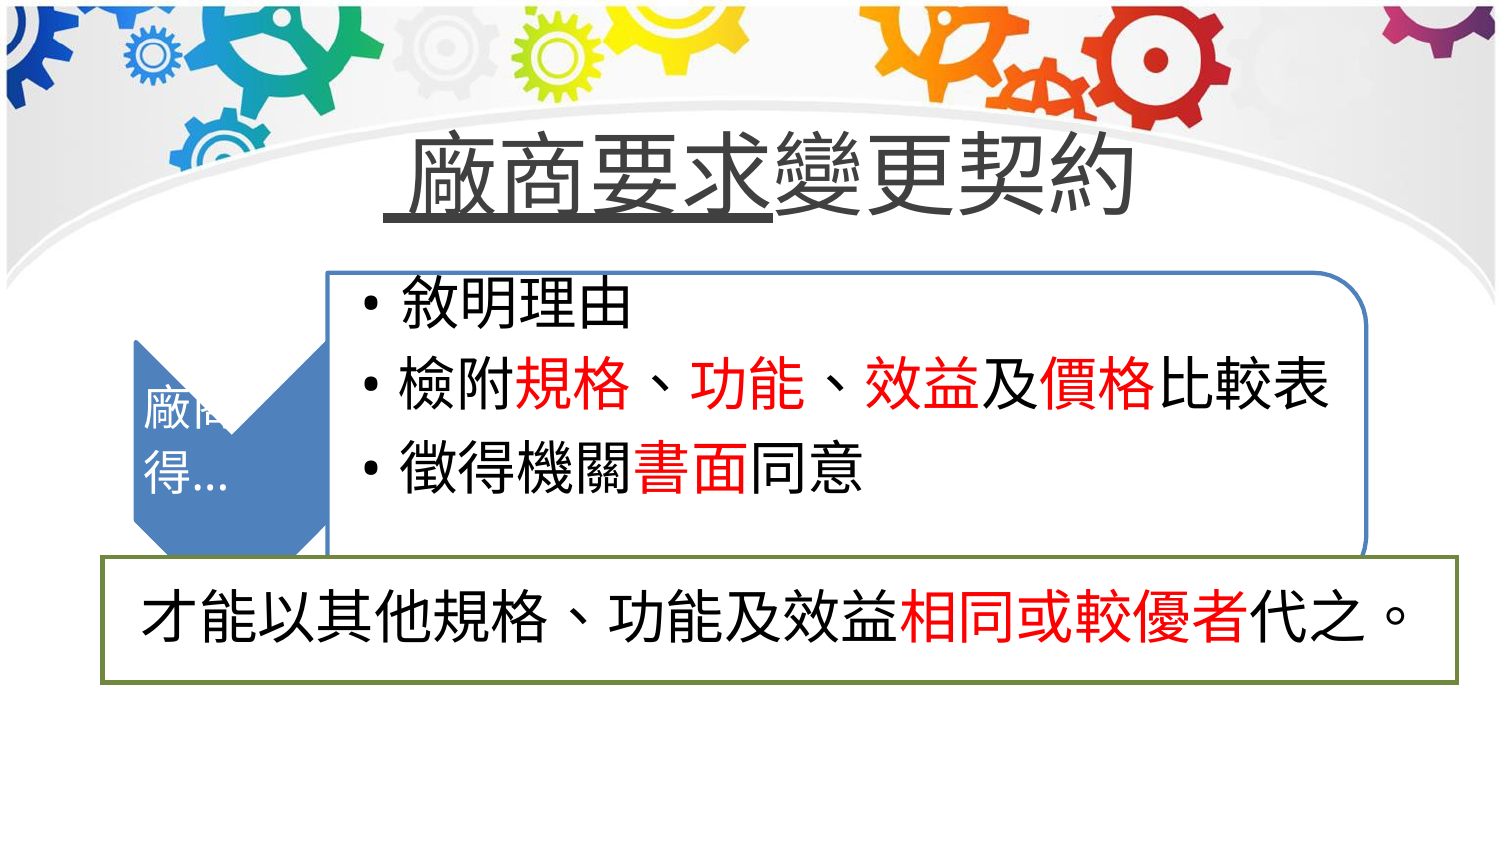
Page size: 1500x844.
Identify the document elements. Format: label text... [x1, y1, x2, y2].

text 才能以其他規格、功能及效益相同或較優者代之。 [141, 559, 1454, 658]
